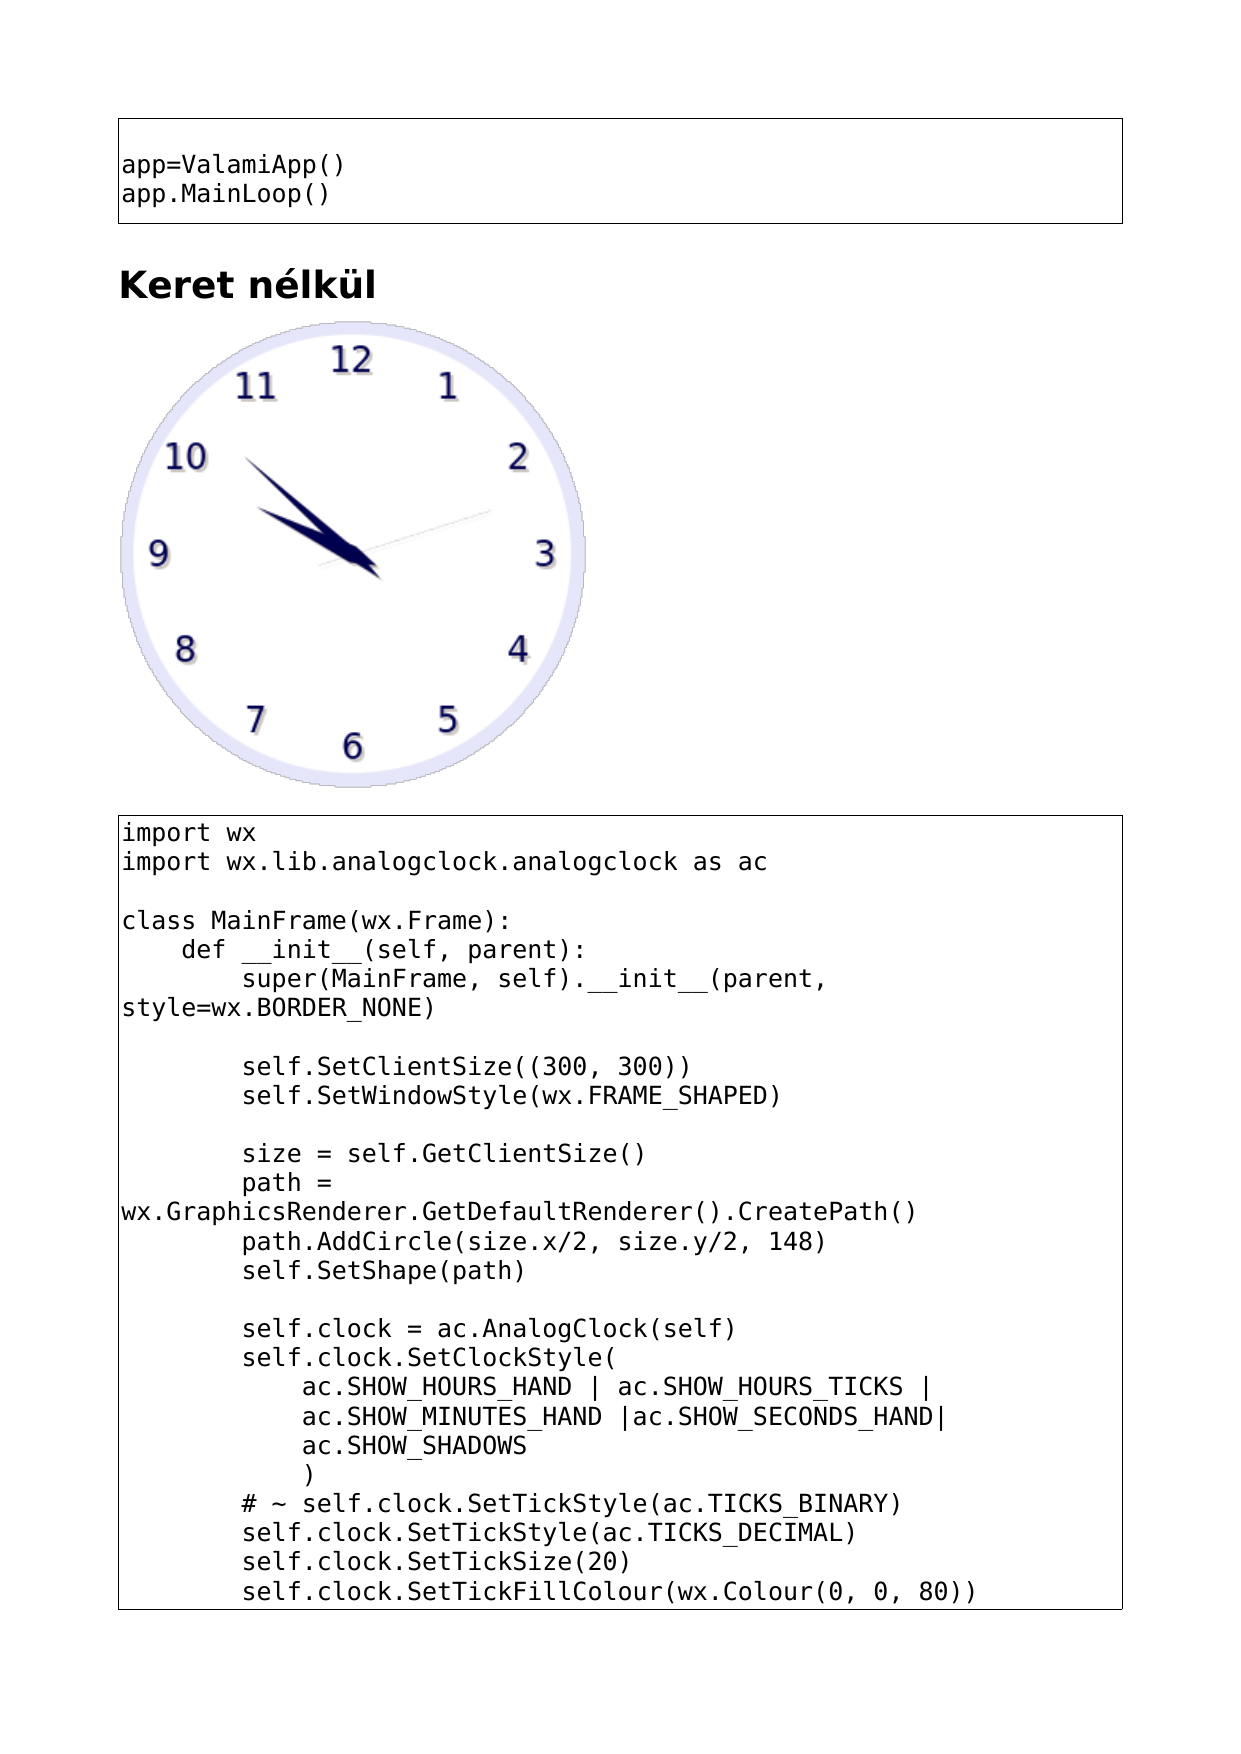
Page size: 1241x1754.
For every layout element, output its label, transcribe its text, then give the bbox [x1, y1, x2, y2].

subtitle Keret nélkül [118, 263, 1122, 307]
picture [118, 319, 587, 789]
table_header app=ValamiApp() app.MainLoop() [119, 119, 1122, 223]
table_header import wx import wx.lib.analogclock.analogclock as ac class MainFrame(wx.Frame): def __init__(self, parent): super(MainFrame, self).__init__(parent, style=wx.BORDER_NONE) self.SetClientSize((300, 300)) self.SetWindowStyle(wx.FRAME_SHAPED) size = self.GetClientSize() path = wx.GraphicsRenderer.GetDefaultRenderer().CreatePath() path.AddCircle(size.x/2, size.y/2, 148) self.SetShape(path) self.clock = ac.AnalogClock(self) self.clock.SetClockStyle( ac.SHOW_HOURS_HAND | ac.SHOW_HOURS_TICKS | ac.SHOW_MINUTES_HAND |ac.SHOW_SECONDS_HAND| ac.SHOW_SHADOWS ) # ~ self.clock.SetTickStyle(ac.TICKS_BINARY) self.clock.SetTickStyle(ac.TICKS_DECIMAL) self.clock.SetTickSize(20) self.clock.SetTickFillColour(wx.Colour(0, 0, 80)) [119, 816, 1122, 1609]
